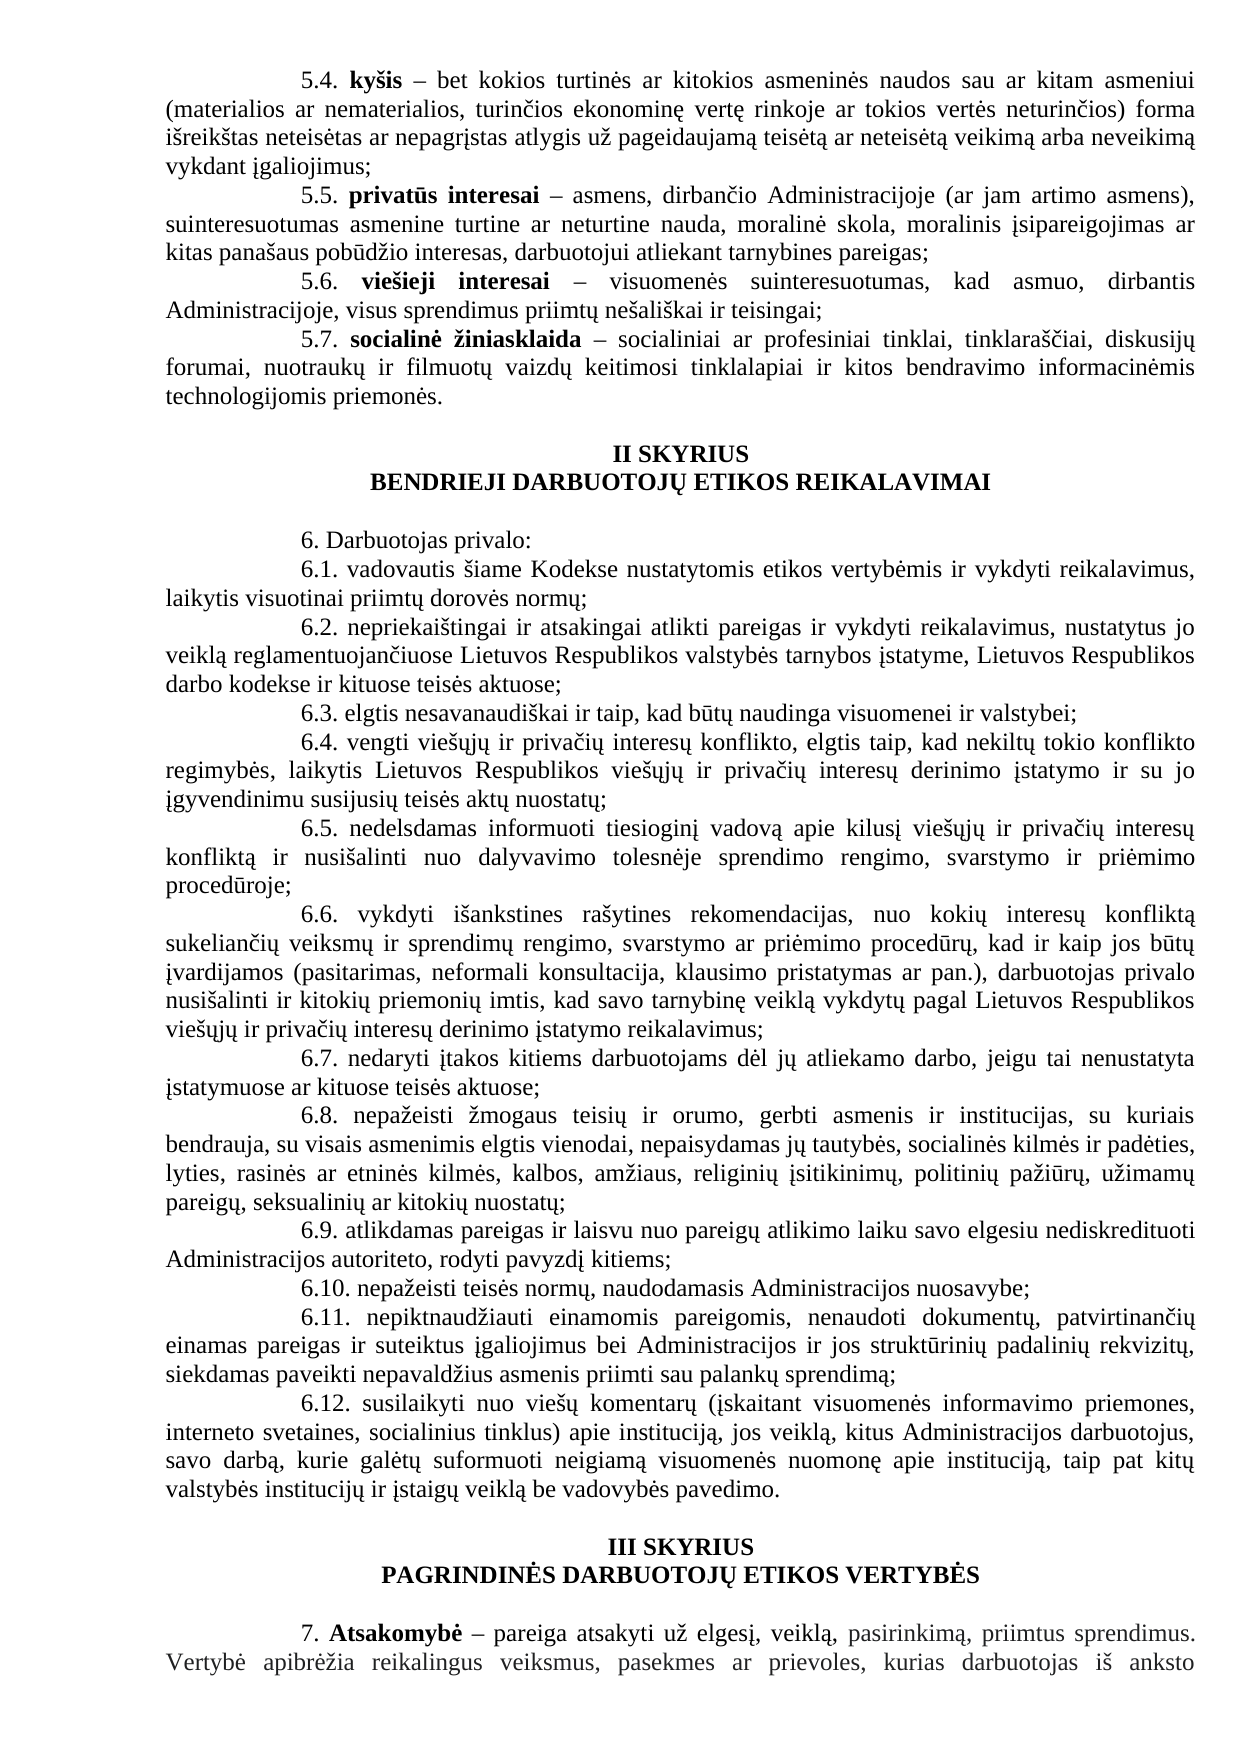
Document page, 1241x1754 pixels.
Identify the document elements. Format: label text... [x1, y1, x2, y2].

text 6.1. vadovautis šiame Kodekse nustatytomis etikos vertybėmis ir vykdyti reikalavimus, laikytis visuotinai priimtų dorovės normų; [165, 554, 1196, 612]
text II SKYRIUS [165, 439, 1196, 467]
text 6.12. susilaikyti nuo viešų komentarų (įskaitant visuomenės informavimo priemones, interneto svetaines, socialinius tinklus) apie instituciją, jos veiklą, kitus Administracijos darbuotojus, savo darbą, kurie galėtų suformuoti neigiamą visuomenės nuomonę apie instituciją, taip pat kitų valstybės institucijų ir įstaigų veiklą be vadovybės pavedimo. [165, 1388, 1196, 1503]
text 6.7. nedaryti įtakos kitiems darbuotojams dėl jų atliekamo darbo, jeigu tai nenustatyta įstatymuose ar kituose teisės aktuose; [165, 1043, 1196, 1100]
text 5.6. viešieji interesai – visuomenės suinteresuotumas, kad asmuo, dirbantis Administracijoje, visus sprendimus priimtų nešališkai ir teisingai; [165, 266, 1196, 324]
text 6.9. atlikdamas pareigas ir laisvu nuo pareigų atlikimo laiku savo elgesiu nediskredituoti Administracijos autoriteto, rodyti pavyzdį kitiems; [165, 1215, 1196, 1273]
text 6. Darbuotojas privalo: [165, 525, 1196, 554]
text BENDRIEJI DARBUOTOJŲ ETIKOS REIKALAVIMAI [165, 467, 1196, 496]
text 6.8. nepažeisti žmogaus teisių ir orumo, gerbti asmenis ir institucijas, su kuriais bendrauja, su visais asmenimis elgtis vienodai, nepaisydamas jų tautybės, socialinės kilmės ir padėties, lyties, rasinės ar etninės kilmės, kalbos, amžiaus, religinių įsitikinimų, politinių pažiūrų, užimamų pareigų, seksualinių ar kitokių nuostatų; [165, 1100, 1196, 1215]
text 6.5. nedelsdamas informuoti tiesioginį vadovą apie kilusį viešųjų ir privačių interesų konfliktą ir nusišalinti nuo dalyvavimo tolesnėje sprendimo rengimo, svarstymo ir priėmimo procedūroje; [165, 813, 1196, 899]
text III SKYRIUS [165, 1532, 1196, 1560]
text 7. Atsakomybė – pareiga atsakyti už elgesį, veiklą, pasirinkimą, priimtus sprendimus. Vertybė apibrėžia reikalingus veiksmus, pasekmes ar prievoles, kurias darbuotojas iš anksto [165, 1618, 1196, 1676]
text 6.11. nepiktnaudžiauti einamomis pareigomis, nenaudoti dokumentų, patvirtinančių einamas pareigas ir suteiktus įgaliojimus bei Administracijos ir jos struktūrinių padalinių rekvizitų, siekdamas paveikti nepavaldžius asmenis priimti sau palankų sprendimą; [165, 1302, 1196, 1388]
text 5.5. privatūs interesai – asmens, dirbančio Administracijoje (ar jam artimo asmens), suinteresuotumas asmenine turtine ar neturtine nauda, moralinė skola, moralinis įsipareigojimas ar kitas panašaus pobūdžio interesas, darbuotojui atliekant tarnybines pareigas; [165, 180, 1196, 266]
text 6.10. nepažeisti teisės normų, naudodamasis Administracijos nuosavybe; [165, 1273, 1196, 1302]
text 6.3. elgtis nesavanaudiškai ir taip, kad būtų naudinga visuomenei ir valstybei; [165, 698, 1196, 727]
text 5.4. kyšis – bet kokios turtinės ar kitokios asmeninės naudos sau ar kitam asmeniui (materialios ar nematerialios, turinčios ekonominę vertę rinkoje ar tokios vertės neturinčios) forma išreikštas neteisėtas ar nepagrįstas atlygis už pageidaujamą teisėtą ar neteisėtą veikimą arba neveikimą vykdant įgaliojimus; [165, 65, 1196, 180]
text 6.6. vykdyti išankstines rašytines rekomendacijas, nuo kokių interesų konfliktą sukeliančių veiksmų ir sprendimų rengimo, svarstymo ar priėmimo procedūrų, kad ir kaip jos būtų įvardijamos (pasitarimas, neformali konsultacija, klausimo pristatymas ar pan.), darbuotojas privalo nusišalinti ir kitokių priemonių imtis, kad savo tarnybinę veiklą vykdytų pagal Lietuvos Respublikos viešųjų ir privačių interesų derinimo įstatymo reikalavimus; [165, 899, 1196, 1043]
text 6.2. nepriekaištingai ir atsakingai atlikti pareigas ir vykdyti reikalavimus, nustatytus jo veiklą reglamentuojančiuose Lietuvos Respublikos valstybės tarnybos įstatyme, Lietuvos Respublikos darbo kodekse ir kituose teisės aktuose; [165, 612, 1196, 698]
text 6.4. vengti viešųjų ir privačių interesų konflikto, elgtis taip, kad nekiltų tokio konflikto regimybės, laikytis Lietuvos Respublikos viešųjų ir privačių interesų derinimo įstatymo ir su jo įgyvendinimu susijusių teisės aktų nuostatų; [165, 727, 1196, 813]
text PAGRINDINĖS DARBUOTOJŲ ETIKOS VERTYBĖS [165, 1560, 1196, 1589]
text 5.7. socialinė žiniasklaida – socialiniai ar profesiniai tinklai, tinklaraščiai, diskusijų forumai, nuotraukų ir filmuotų vaizdų keitimosi tinklalapiai ir kitos bendravimo informacinėmis technologijomis priemonės. [165, 324, 1196, 410]
